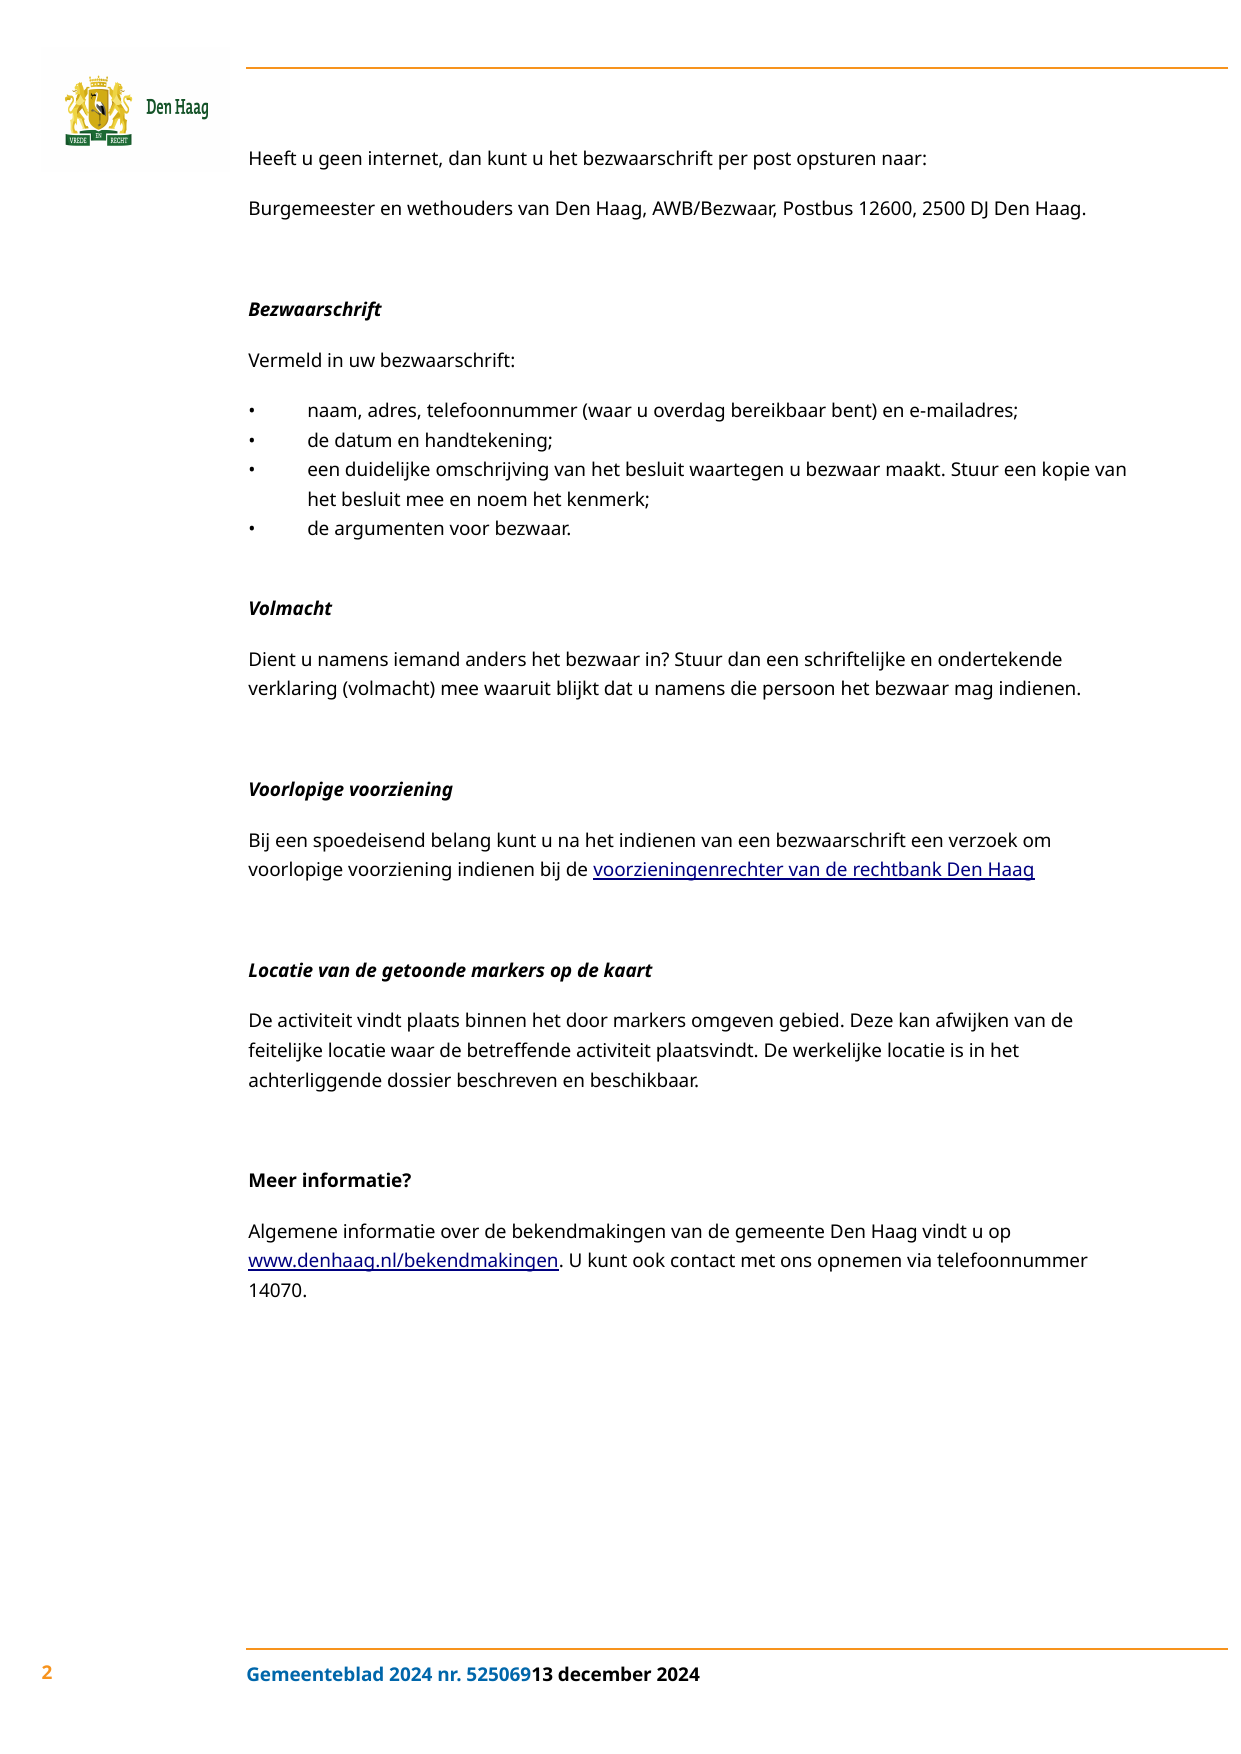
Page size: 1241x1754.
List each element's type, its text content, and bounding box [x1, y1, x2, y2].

text Burgemeester en wethouders van Den Haag, AWB/Bezwaar, Postbus 12600, 2500 DJ Den Haag. [248, 196, 1152, 221]
list naam, adres, telefoonnummer (waar u overdag bereikbaar bent) en e-mailadres; [248, 397, 1152, 423]
text Meer informatie? [248, 1168, 1152, 1193]
list de datum en handtekening; [248, 427, 1152, 453]
list de argumenten voor bezwaar. [248, 516, 1152, 541]
text Algemene informatie over de bekendmakingen van de gemeente Den Haag vindt u op www.denhaag.nl/bekendmakingen. U kunt ook contact met ons opnemen via telefoonnummer 14070. [248, 1218, 1152, 1303]
text Volmacht [248, 596, 1152, 621]
text Voorlopige voorziening [248, 776, 1152, 802]
text Dient u namens iemand anders het bezwaar in? Stuur dan een schriftelijke en ondertekende verklaring (volmacht) mee waaruit blijkt dat u namens die persoon het bezwaar mag indienen. [248, 646, 1152, 701]
text Vermeld in uw bezwaarschrift: [248, 347, 1152, 373]
text Bezwaarschrift [248, 296, 1152, 322]
text Bij een spoedeisend belang kunt u na het indienen van een bezwaarschrift een verzoek om voorlopige voorziening indienen bij de voorzieningenrechter van de rechtbank Den Haag [248, 827, 1152, 882]
text Locatie van de getoonde markers op de kaart [248, 957, 1152, 983]
text De activiteit vindt plaats binnen het door markers omgeven gebied. Deze kan afwijken van de feitelijke locatie waar de betreffende activiteit plaatsvindt. De werkelijke locatie is in het achterliggende dossier beschreven en beschikbaar. [248, 1008, 1152, 1093]
text Heeft u geen internet, dan kunt u het bezwaarschrift per post opsturen naar: [248, 145, 1152, 171]
list een duidelijke omschrijving van het besluit waartegen u bezwaar maakt. Stuur een kopie van het besluit mee en noem het kenmerk; [248, 456, 1152, 512]
picture [41, 47, 231, 172]
